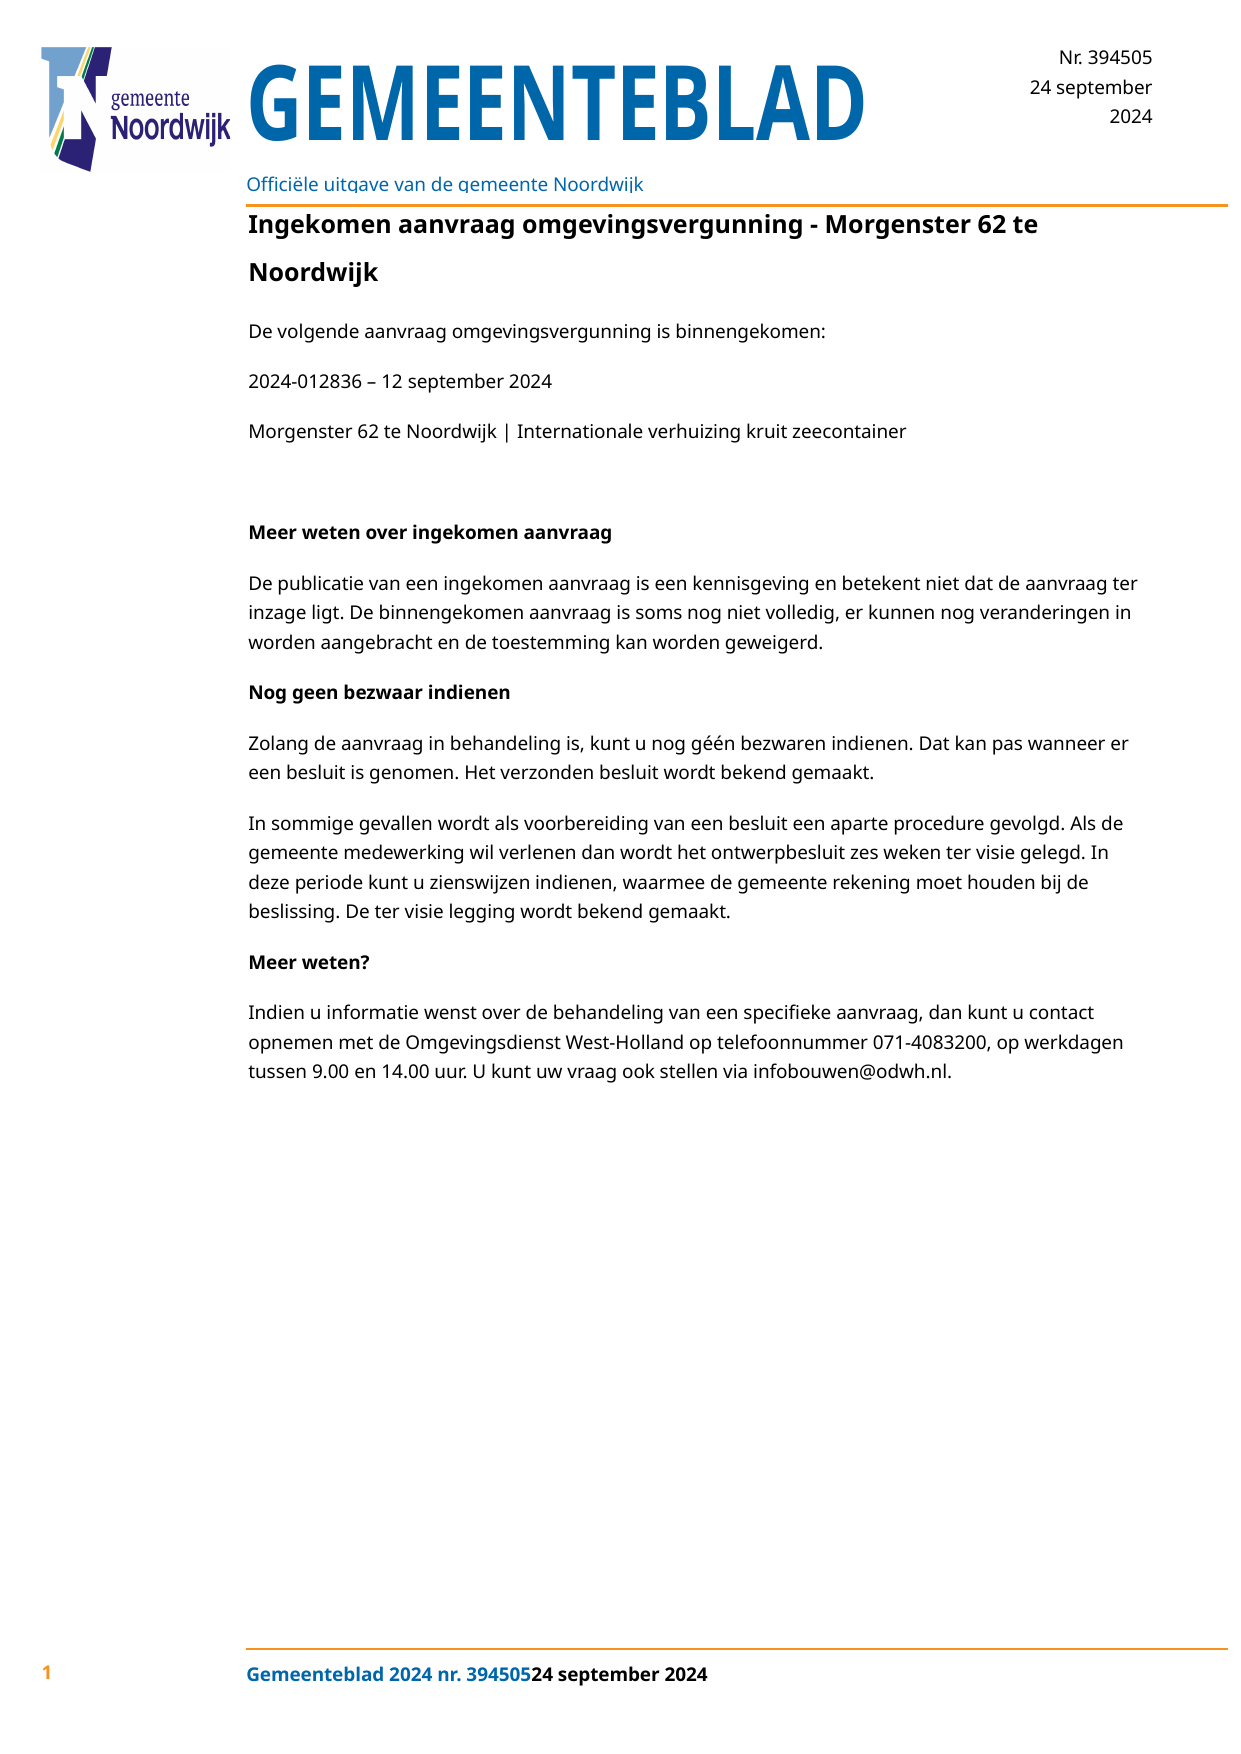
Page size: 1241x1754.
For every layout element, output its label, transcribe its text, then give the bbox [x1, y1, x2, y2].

text De volgende aanvraag omgevingsvergunning is binnengekomen: [248, 318, 1152, 344]
text Meer weten? [248, 949, 1152, 975]
picture [41, 47, 231, 172]
text 2024-012836 – 12 september 2024 [248, 368, 1152, 394]
text Zolang de aanvraag in behandeling is, kunt u nog géén bezwaren indienen. Dat kan pas wanneer er een besluit is genomen. Het verzonden besluit wordt bekend gemaakt. [248, 730, 1152, 785]
text Morgenster 62 te Noordwijk | Internationale verhuizing kruit zeecontainer [248, 419, 1152, 444]
text In sommige gevallen wordt als voorbereiding van een besluit een aparte procedure gevolgd. Als de gemeente medewerking wil verlenen dan wordt het ontwerpbesluit zes weken ter visie gelegd. In deze periode kunt u zienswijzen indienen, waarmee de gemeente rekening moet houden bij de beslissing. De ter visie legging wordt bekend gemaakt. [248, 810, 1152, 924]
text Nog geen bezwaar indienen [248, 679, 1152, 705]
text De publicatie van een ingekomen aanvraag is een kennisgeving en betekent niet dat de aanvraag ter inzage ligt. De binnengekomen aanvraag is soms nog niet volledig, er kunnen nog veranderingen in worden aangebracht en de toestemming kan worden geweigerd. [248, 570, 1152, 655]
text Indien u informatie wenst over de behandeling van een specifieke aanvraag, dan kunt u contact opnemen met de Omgevingsdienst West-Holland op telefoonnummer 071-4083200, op werkdagen tussen 9.00 en 14.00 uur. U kunt uw vraag ook stellen via infobouwen@odwh.nl. [248, 999, 1152, 1084]
text Ingekomen aanvraag omgevingsvergunning - Morgenster 62 te Noordwijk [248, 207, 1152, 288]
text Meer weten over ingekomen aanvraag [248, 519, 1152, 545]
